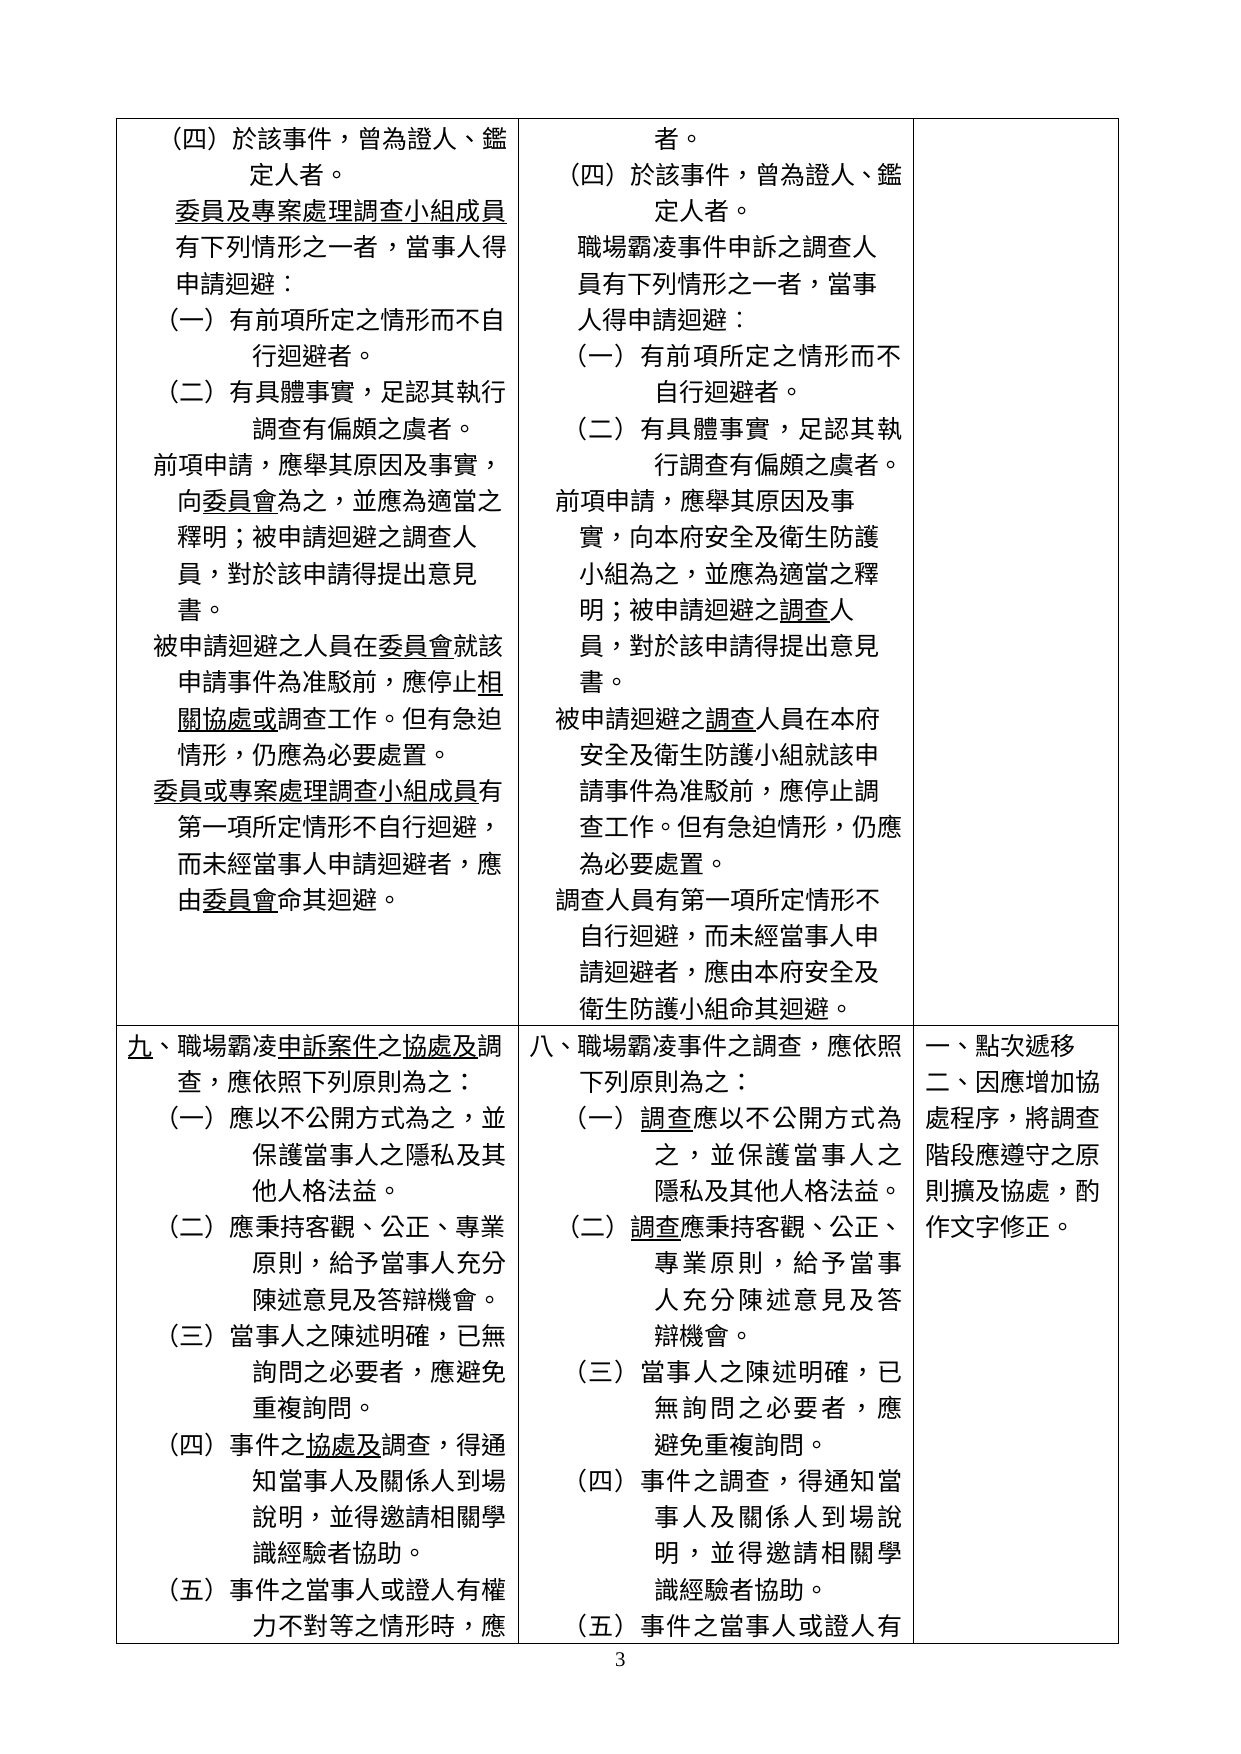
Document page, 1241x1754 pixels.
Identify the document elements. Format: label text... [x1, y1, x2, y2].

table_cell 九、職場霸凌申訴案件之協處及調查，應依照下列原則為之： （一）應以不公開方式為之，並保護當事人之隱私及其他人格法益。 （二）應秉持客觀、公正、專業原則，給予當事人充分陳述意見及答辯機會。 （三）當事人之陳述明確，已無詢問之必要者，應避免重複詢問。 （四）事件之協處及調查，得通知當事人及關係人到場說明，並得邀請相關學識經驗者協助。 （五）事件之當事人或證人有權力不對等之情形時，應 [117, 1026, 518, 1643]
table_cell [914, 119, 1118, 1025]
table_cell 八、職場霸凌事件之調查，應依照下列原則為之： （一）調查應以不公開方式為之，並保護當事人之隱私及其他人格法益。 （二）調查應秉持客觀、公正、專業原則，給予當事人充分陳述意見及答辯機會。 （三）當事人之陳述明確，已無詢問之必要者，應避免重複詢問。 （四）事件之調查，得通知當事人及關係人到場說明，並得邀請相關學識經驗者協助。 （五）事件之當事人或證人有 [519, 1026, 913, 1643]
table_cell 一、點次遞移 二、因應增加協處程序，將調查階段應遵守之原則擴及協處，酌作文字修正。 [914, 1026, 1118, 1643]
table_cell 者。 （四）於該事件，曾為證人、鑑定人者。 職場霸凌事件申訴之調查人員有下列情形之一者，當事人得申請迴避︰ （一）有前項所定之情形而不自行迴避者。 （二）有具體事實，足認其執行調查有偏頗之虞者。 前項申請，應舉其原因及事實，向本府安全及衛生防護小組為之，並應為適當之釋明；被申請迴避之調查人員，對於該申請得提出意見書。 被申請迴避之調查人員在本府安全及衛生防護小組就該申請事件為准駁前，應停止調查工作。但有急迫情形，仍應為必要處置。 調查人員有第一項所定情形不自行迴避，而未經當事人申請迴避者，應由本府安全及衛生防護小組命其迴避。 [519, 119, 913, 1025]
table_cell （四）於該事件，曾為證人、鑑定人者。 委員及專案處理調查小組成員有下列情形之一者，當事人得申請迴避︰ （一）有前項所定之情形而不自行迴避者。 （二）有具體事實，足認其執行調查有偏頗之虞者。 前項申請，應舉其原因及事實，向委員會為之，並應為適當之釋明；被申請迴避之調查人員，對於該申請得提出意見書。 被申請迴避之人員在委員會就該申請事件為准駁前，應停止相關協處或調查工作。但有急迫情形，仍應為必要處置。 委員或專案處理調查小組成員有第一項所定情形不自行迴避，而未經當事人申請迴避者，應由委員會命其迴避。 [117, 119, 518, 1025]
